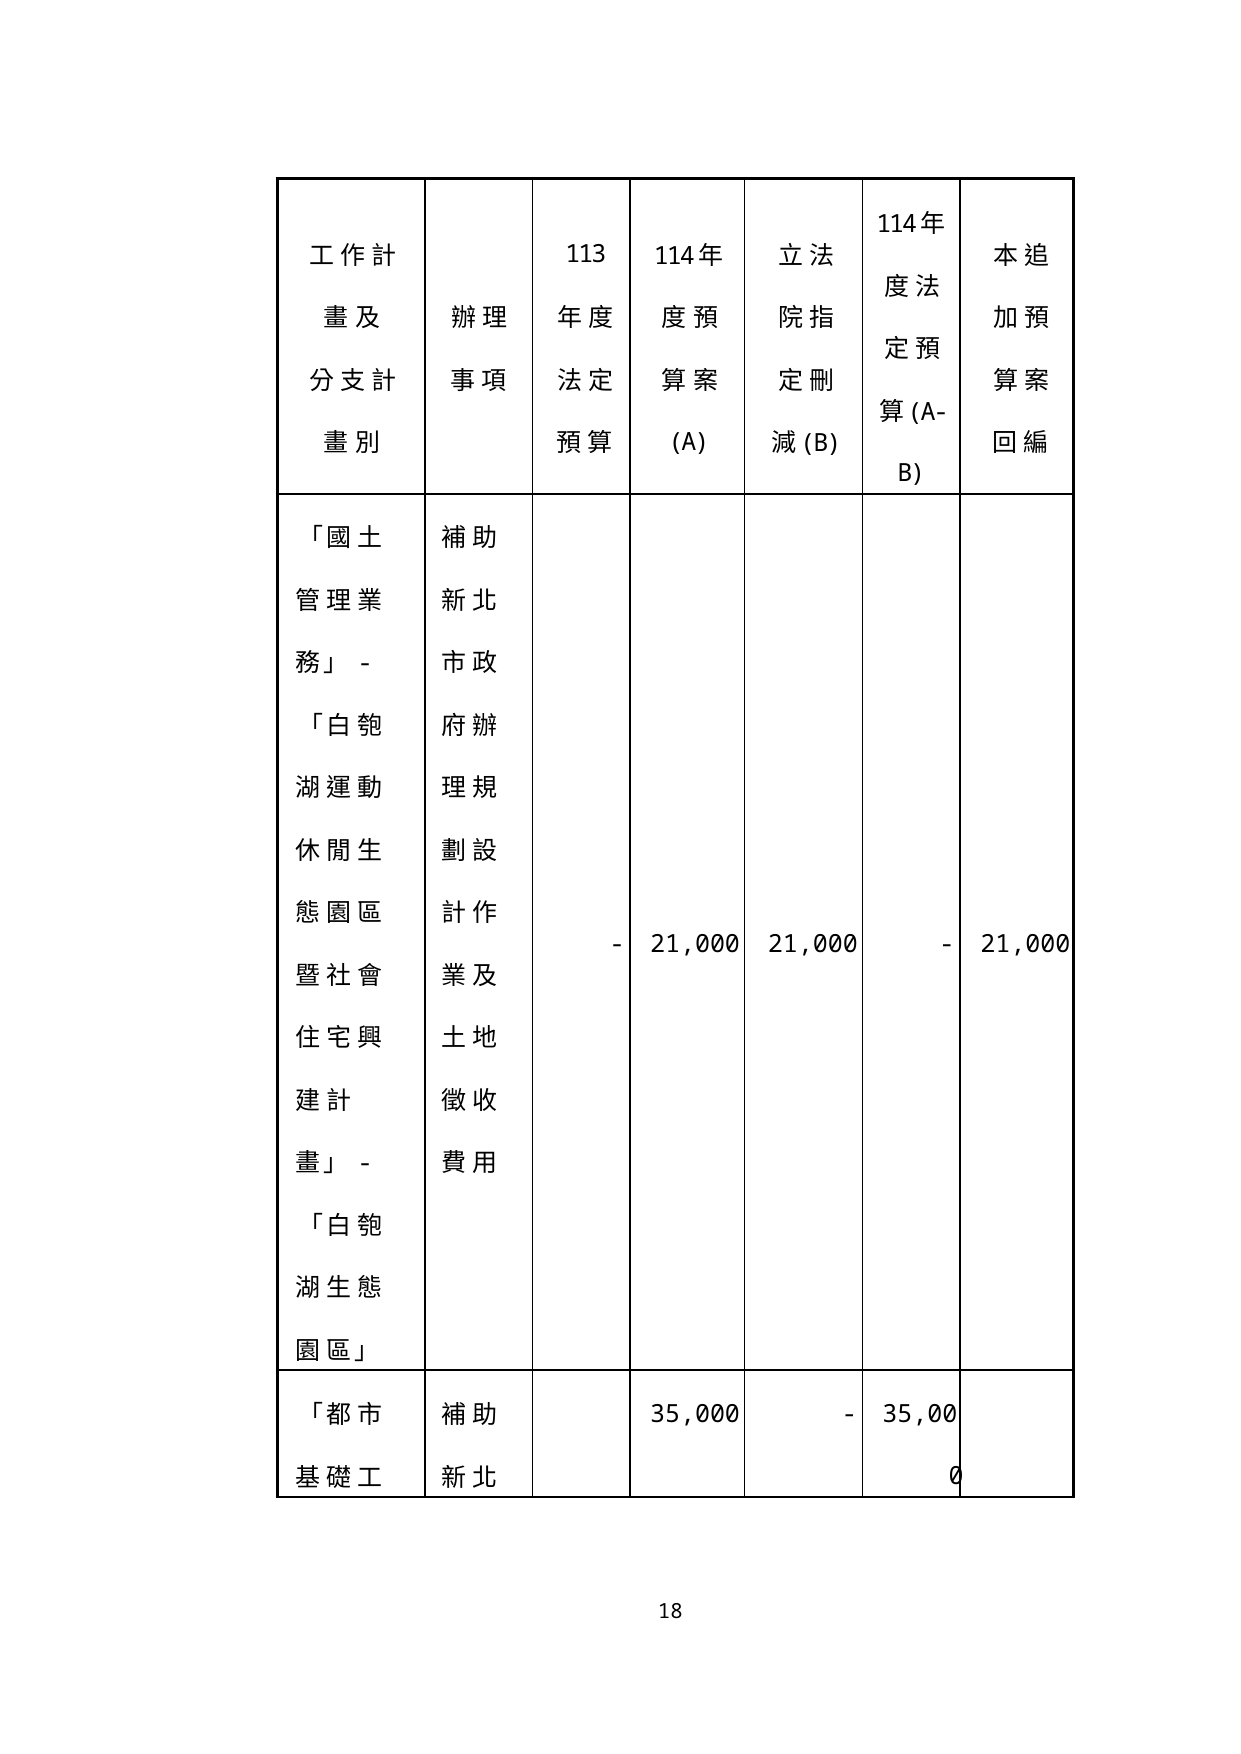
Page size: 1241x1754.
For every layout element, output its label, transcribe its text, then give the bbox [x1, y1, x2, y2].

table_header 辦理事項 [426, 180, 532, 493]
table_header 113年度法定預算 [533, 180, 629, 493]
table_cell 「都市基礎工 [279, 1371, 424, 1496]
table_cell 21,000 [961, 495, 1072, 1369]
table_cell 補助新北市政府辦理規劃設計作業及土地徵收費用 [426, 495, 532, 1369]
table_cell 21,000 [631, 495, 744, 1369]
table_cell 21,000 [745, 495, 862, 1369]
table_header 工作計畫及 分支計畫別 [279, 180, 424, 493]
table_header 本追加預算案回編 [961, 180, 1072, 493]
table_cell - [533, 495, 629, 1369]
table_cell [533, 1371, 629, 1496]
table_cell - [745, 1371, 862, 1496]
table_cell 「國土管理業務」-「白匏湖運動休閒生態園區暨社會住宅興建計畫」-「白匏湖生態園區」 [279, 495, 424, 1369]
table_cell 補助新北 [426, 1371, 532, 1496]
table_cell 35,000 [631, 1371, 744, 1496]
table_cell 35,000 [863, 1371, 959, 1496]
table_header 114年度法定預算(A-B) [863, 180, 959, 493]
table_header 114年度預算案(A) [631, 180, 744, 493]
table_cell [961, 1371, 1072, 1496]
table_cell - [863, 495, 959, 1369]
table_header 立法院指定刪減(B) [745, 180, 862, 493]
